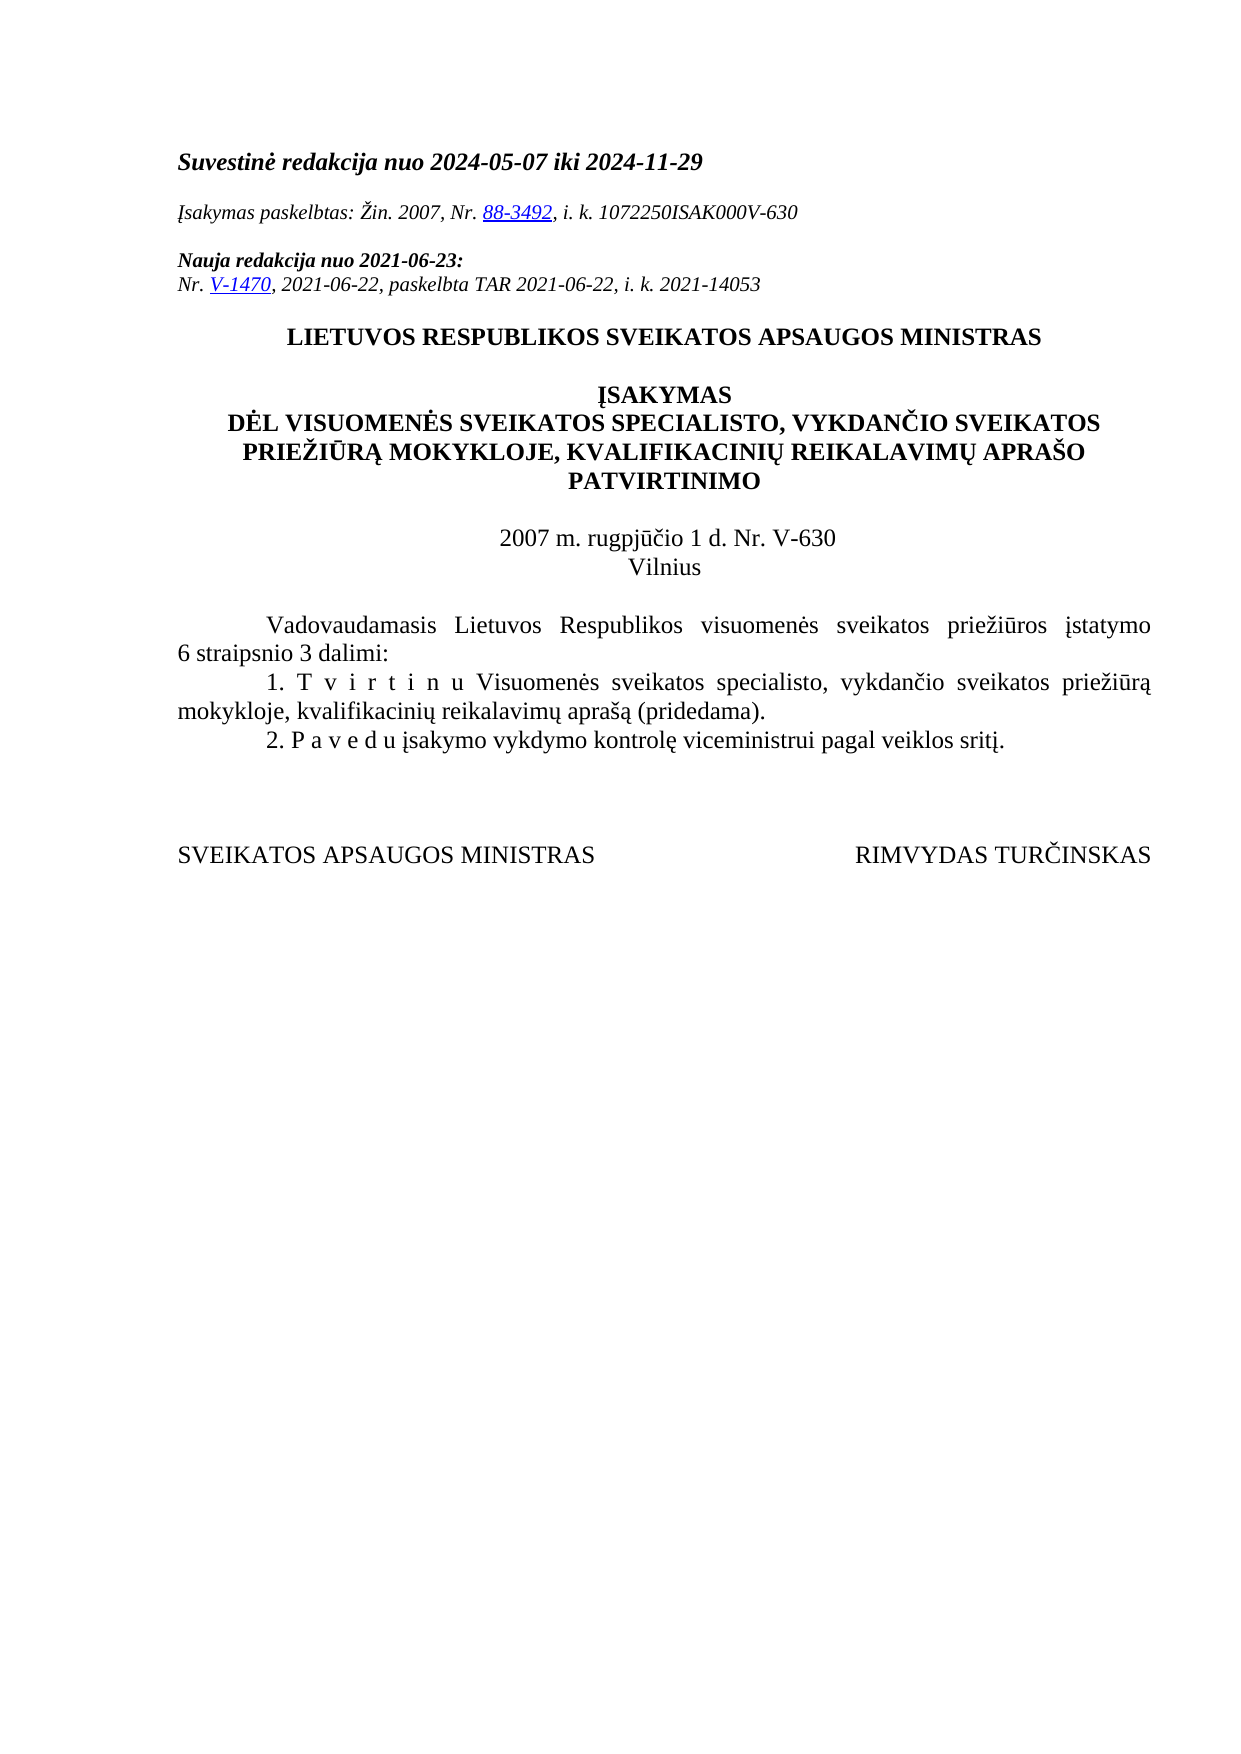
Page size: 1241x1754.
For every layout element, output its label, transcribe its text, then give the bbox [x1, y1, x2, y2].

text 1. T v i r t i n u Visuomenės sveikatos specialisto, vykdančio sveikatos priežiūrą mokykloje, kvalifikacinių reikalavimų aprašą (pridedama). [177, 667, 1152, 725]
text SVEIKATOS APSAUGOS MINISTRAS RIMVYDAS TURČINSKAS [177, 840, 1152, 868]
text DĖL VISUOMENĖS SVEIKATOS SPECIALISTO, VYKDANČIO SVEIKATOS PRIEŽIŪRĄ MOKYKLOJE, KVALIFIKACINIŲ REIKALAVIMŲ APRAŠO PATVIRTINIMO [177, 408, 1152, 495]
text 2. P a v e d u įsakymo vykdymo kontrolę viceministrui pagal veiklos sritį. [177, 725, 1152, 753]
text Įsakymas paskelbtas: Žin. 2007, Nr. 88-3492, i. k. 1072250ISAK000V-630 [177, 200, 1152, 224]
text Suvestinė redakcija nuo 2024-05-07 iki 2024-11-29 [177, 147, 1152, 176]
text LIETUVOS RESPUBLIKOS SVEIKATOS APSAUGOS MINISTRAS [177, 322, 1152, 351]
text Nr. V-1470, 2021-06-22, paskelbta TAR 2021-06-22, i. k. 2021-14053 [177, 272, 1152, 296]
text Nauja redakcija nuo 2021-06-23: [177, 248, 1152, 272]
text Vadovaudamasis Lietuvos Respublikos visuomenės sveikatos priežiūros įstatymo 6 straipsnio 3 dalimi: [177, 610, 1152, 667]
text ĮSAKYMAS [177, 380, 1152, 408]
text 2007 m. rugpjūčio 1 d. Nr. V-630 Vilnius [177, 523, 1152, 581]
